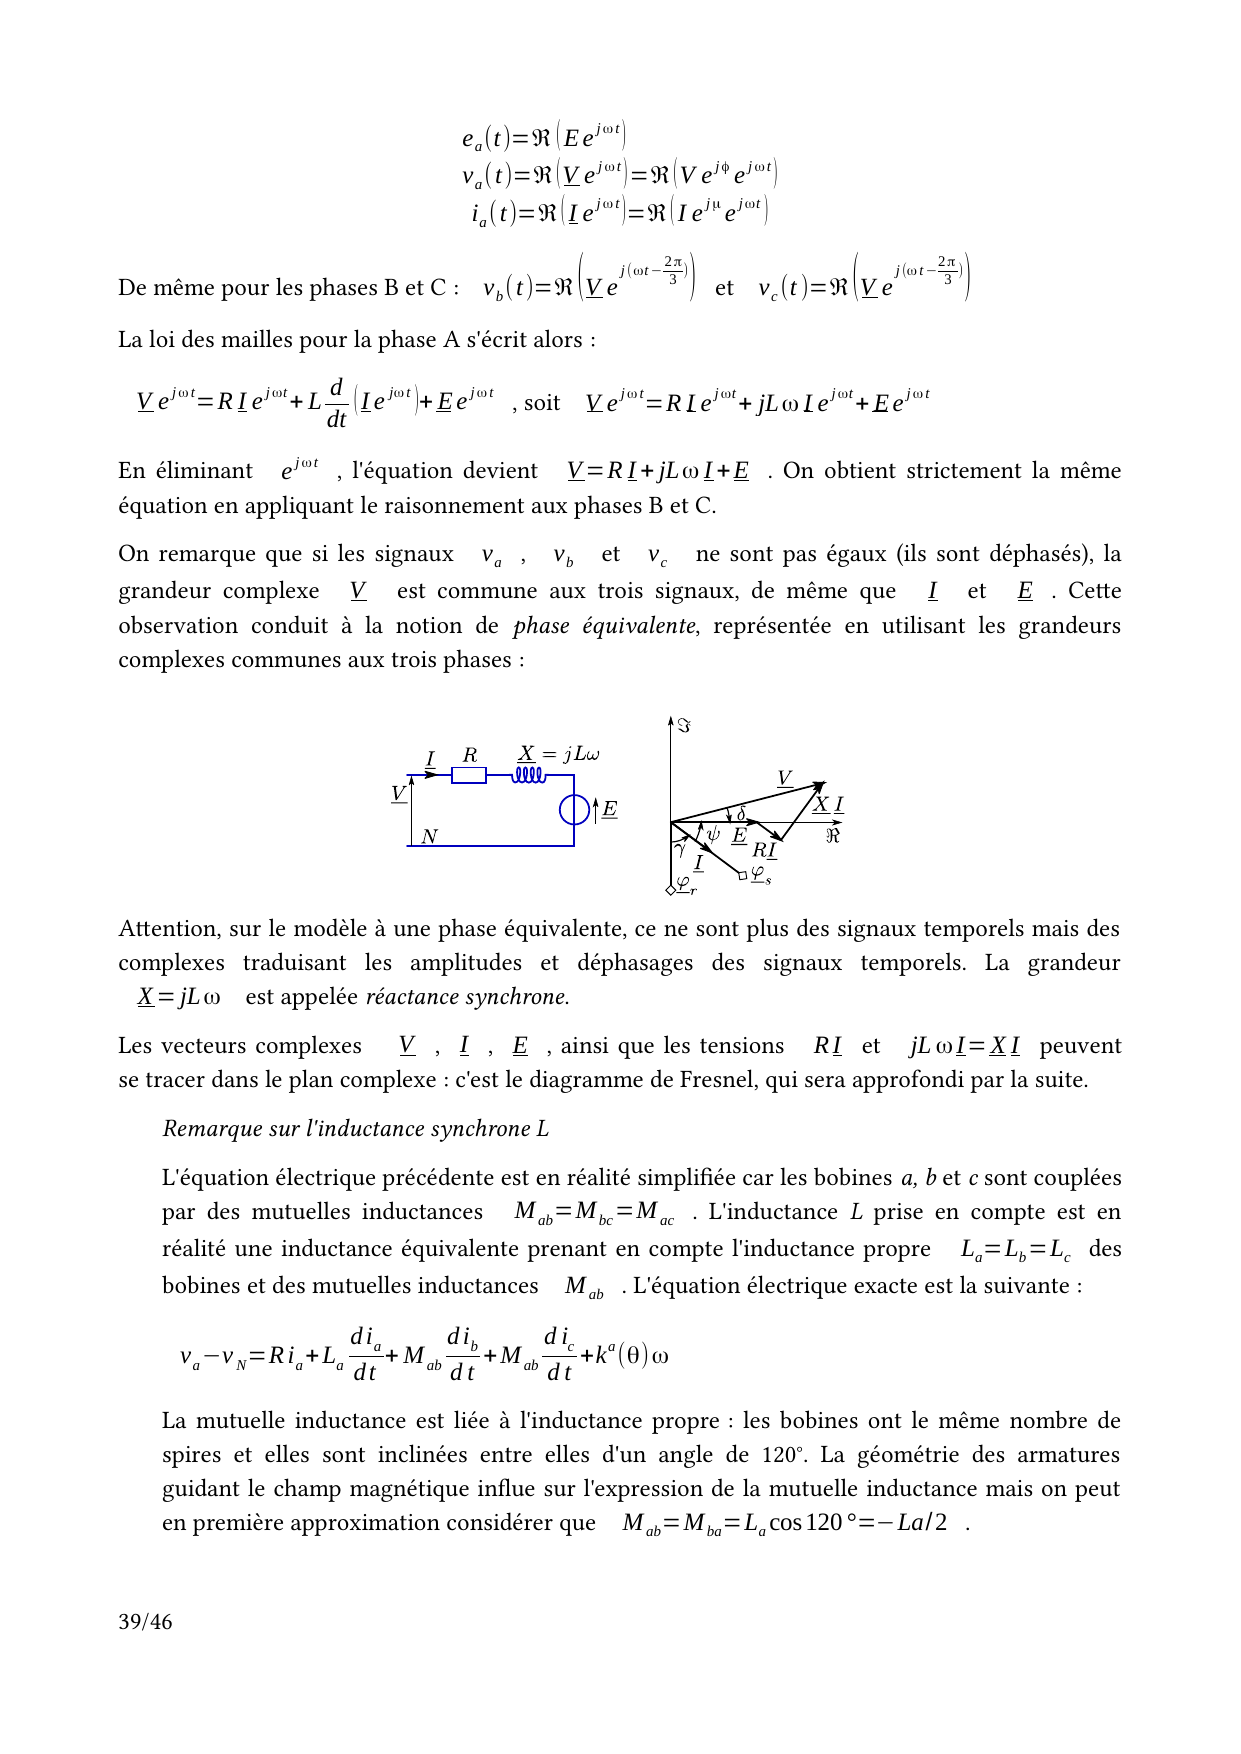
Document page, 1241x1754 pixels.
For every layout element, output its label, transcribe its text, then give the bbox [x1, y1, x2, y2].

text L'équation électrique précédente est en réalité simplifiée car les bobines a, b et c sont couplées par des mutuelles inductances . L'inductance L prise en compte est en réalité une inductance équivalente prenant en compte l'inductance propre des bobines et des mutuelles inductances . L'équation électrique exacte est la suivante : [162, 1163, 1122, 1303]
text Attention, sur le modèle à une phase équivalente, ce ne sont plus des signaux temporels mais des complexes traduisant les amplitudes et déphasages des signaux temporels. La grandeur est appelée réactance synchrone. [118, 693, 1122, 1011]
text La mutuelle inductance est liée à l'inductance propre : les bobines ont le même nombre de spires et elles sont inclinées entre elles d'un angle de 120°. La géométrie des armatures guidant le champ magnétique influe sur l'expression de la mutuelle inductance mais on peut en première approximation considérer que . [162, 1406, 1122, 1540]
text Remarque sur l'inductance synchrone L [162, 1114, 1122, 1142]
text La loi des mailles pour la phase A s'écrit alors : [118, 325, 1122, 353]
text En éliminant , l'équation devient . On obtient strictement la même équation en appliquant le raisonnement aux phases B et C. [118, 453, 1122, 519]
text , soit [118, 374, 1122, 433]
text On remarque que si les signaux , et ne sont pas égaux (ils sont déphasés), la grandeur complexe est commune aux trois signaux, de même que et . Cette observation conduit à la notion de phase équivalente, représentée en utilisant les grandeurs complexes communes aux trois phases : [118, 539, 1122, 673]
text Les vecteurs complexes ,,, ainsi que les tensions et peuvent se tracer dans le plan complexe : c'est le diagramme de Fresnel, qui sera approfondi par la suite. [118, 1031, 1122, 1094]
text De même pour les phases B et C : et [118, 251, 1122, 305]
